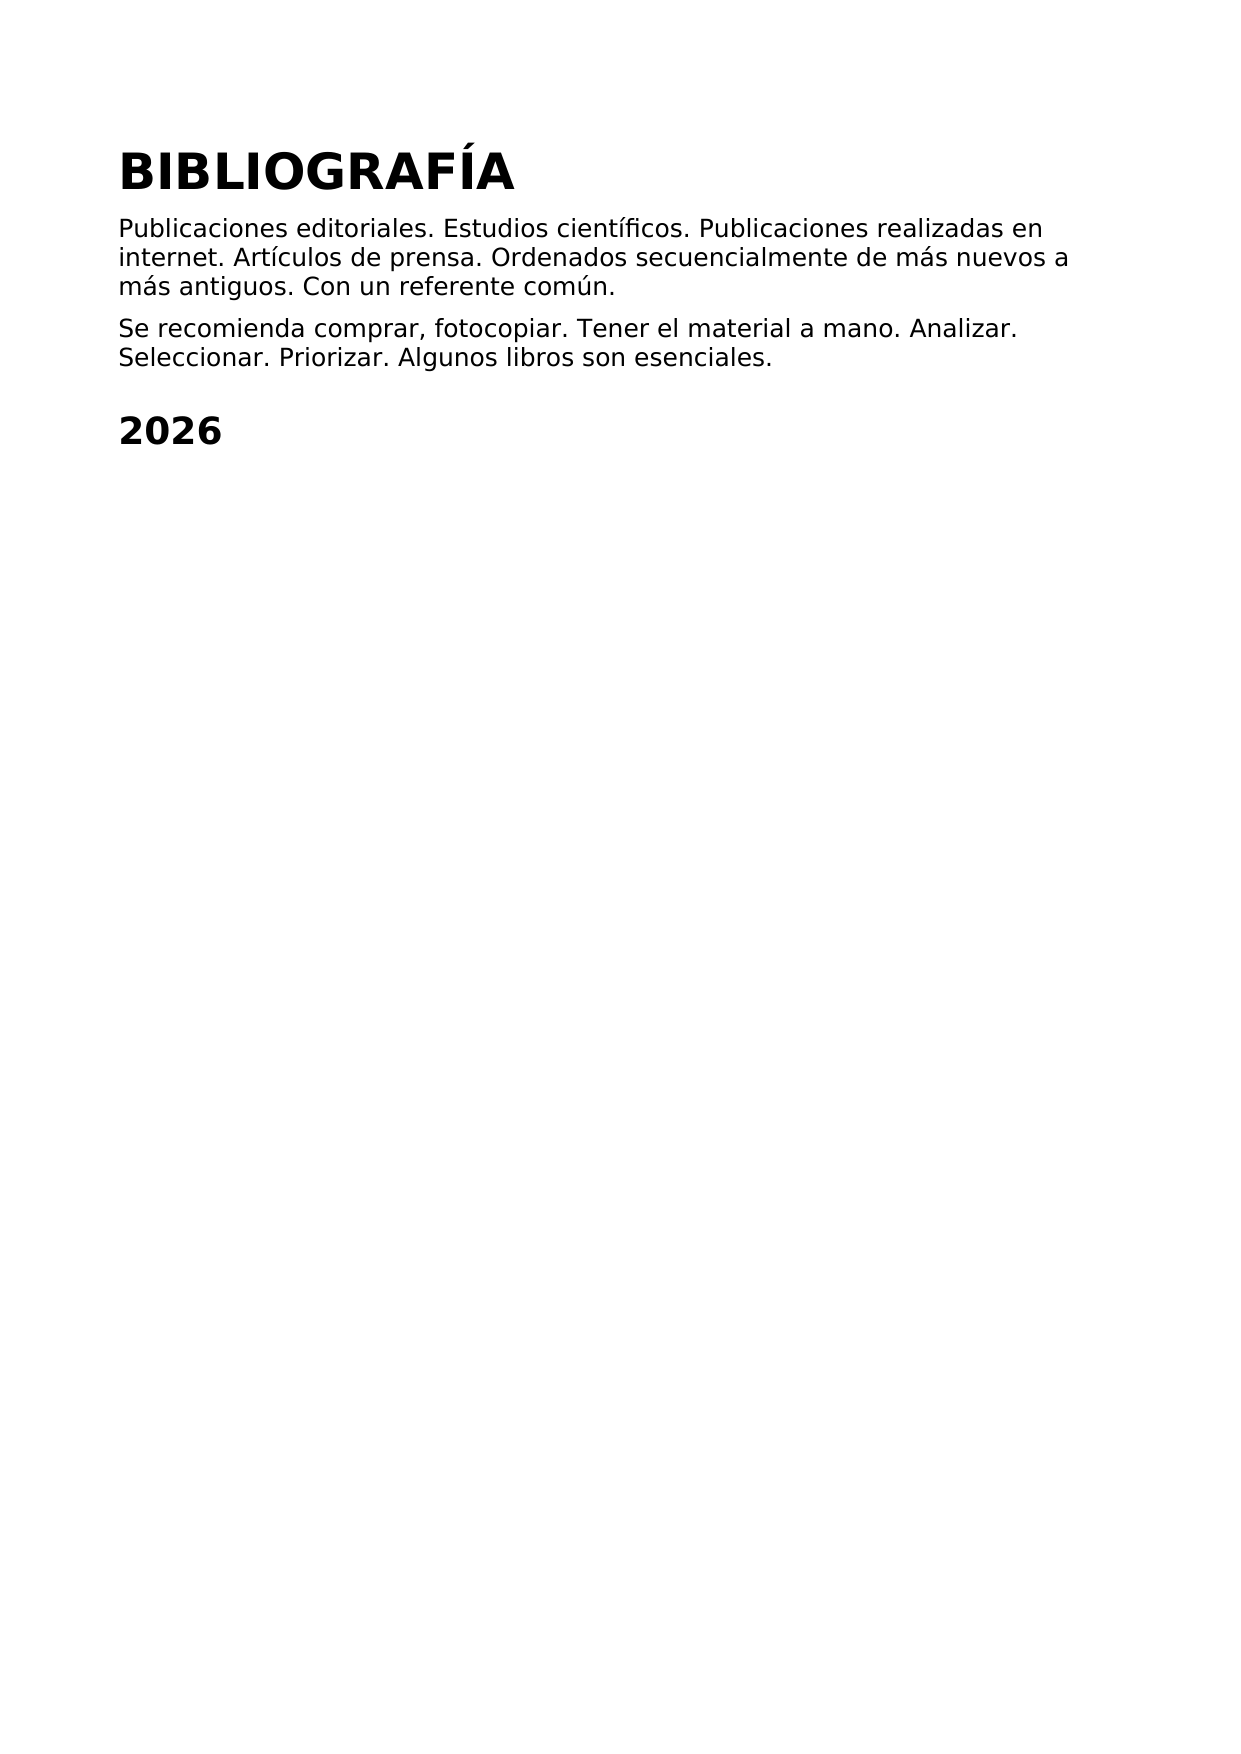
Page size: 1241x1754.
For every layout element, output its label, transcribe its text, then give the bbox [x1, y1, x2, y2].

subtitle 2026 [118, 410, 1122, 453]
text Se recomienda comprar, fotocopiar. Tener el material a mano. Analizar. Seleccionar. Priorizar. Algunos libros son esenciales. [118, 314, 1122, 372]
subtitle BIBLIOGRAFÍA [118, 143, 1122, 201]
text Publicaciones editoriales. Estudios científicos. Publicaciones realizadas en internet. Artículos de prensa. Ordenados secuencialmente de más nuevos a más antiguos. Con un referente común. [118, 214, 1122, 301]
